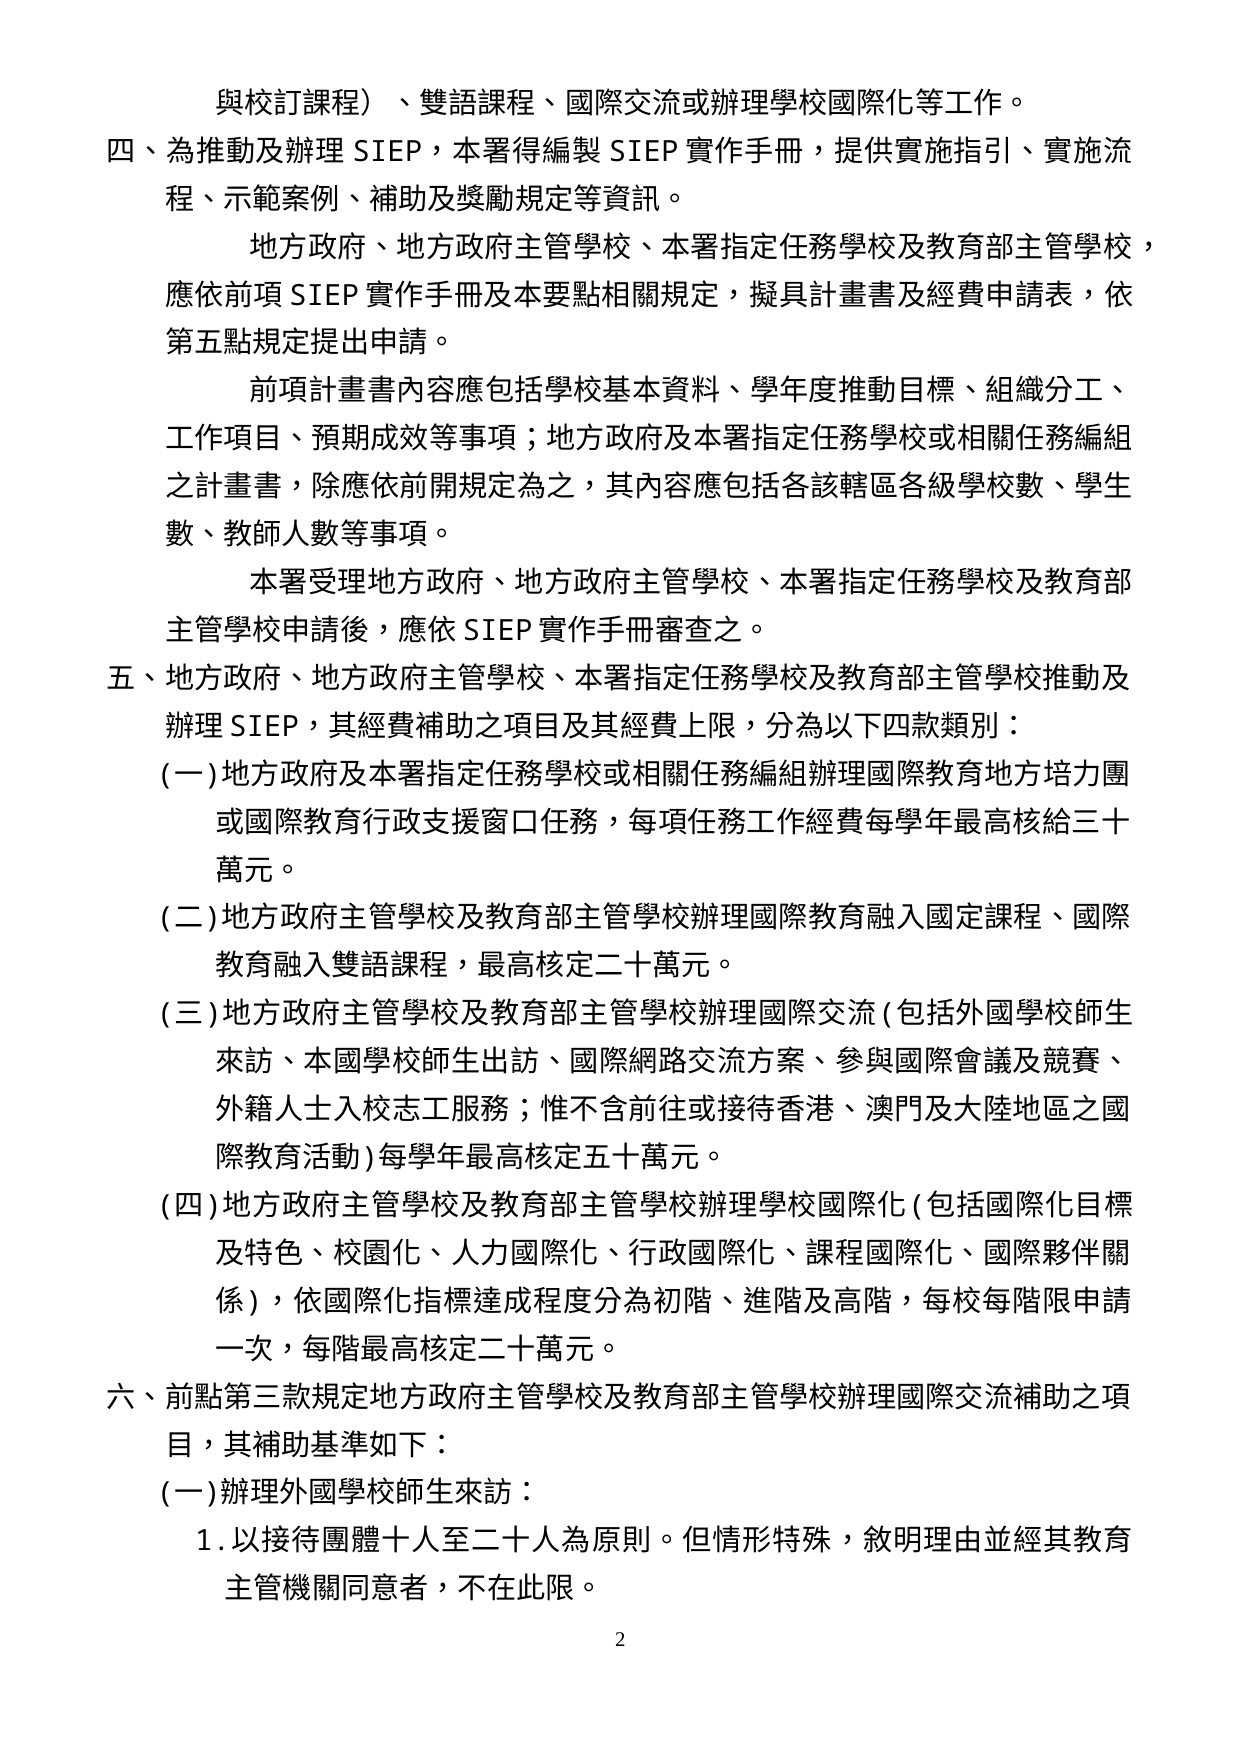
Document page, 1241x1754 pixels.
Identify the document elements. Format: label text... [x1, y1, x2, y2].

text 六、前點第三款規定地方政府主管學校及教育部主管學校辦理國際交流補助之項目，其補助基準如下： [106, 1369, 1134, 1464]
text (一)地方政府及本署指定任務學校或相關任務編組辦理國際教育地方培力團或國際教育行政支援窗口任務，每項任務工作經費每學年最高核給三十萬元。 [156, 746, 1134, 889]
text (三)地方政府主管學校及教育部主管學校辦理國際交流(包括外國學校師生來訪、本國學校師生出訪、國際網路交流方案、參與國際會議及競賽、外籍人士入校志工服務；惟不含前往或接待香港、澳門及大陸地區之國際教育活動)每學年最高核定五十萬元。 [156, 985, 1134, 1177]
text (四)地方政府主管學校及教育部主管學校辦理學校國際化(包括國際化目標及特色、校園化、人力國際化、行政國際化、課程國際化、國際夥伴關係)，依國際化指標達成程度分為初階、進階及高階，每校每階限申請一次，每階最高核定二十萬元。 [156, 1177, 1134, 1369]
text 前項計畫書內容應包括學校基本資料、學年度推動目標、組織分工、工作項目、預期成效等事項；地方政府及本署指定任務學校或相關任務編組之計畫書，除應依前開規定為之，其內容應包括各該轄區各級學校數、學生數、教師人數等事項。 [106, 362, 1134, 554]
text 四、為推動及辦理SIEP，本署得編製SIEP實作手冊，提供實施指引、實施流程、示範案例、補助及獎勵規定等資訊。 [106, 123, 1134, 219]
text 五、地方政府、地方政府主管學校、本署指定任務學校及教育部主管學校推動及辦理SIEP，其經費補助之項目及其經費上限，分為以下四款類別： [106, 650, 1134, 746]
text 本署受理地方政府、地方政府主管學校、本署指定任務學校及教育部主管學校申請後，應依SIEP實作手冊審查之。 [106, 554, 1134, 650]
text 地方政府、地方政府主管學校、本署指定任務學校及教育部主管學校，應依前項SIEP實作手冊及本要點相關規定，擬具計畫書及經費申請表，依第五點規定提出申請。 [106, 219, 1134, 362]
text 1.以接待團體十人至二十人為原則。但情形特殊，敘明理由並經其教育主管機關同意者，不在此限。 [195, 1512, 1134, 1608]
text (二)地方政府主管學校及教育部主管學校辦理國際教育融入國定課程、國際教育融入雙語課程，最高核定二十萬元。 [156, 889, 1134, 985]
text 與校訂課程）、雙語課程、國際交流或辦理學校國際化等工作。 [156, 75, 1134, 123]
text (一)辦理外國學校師生來訪： [156, 1464, 1134, 1512]
